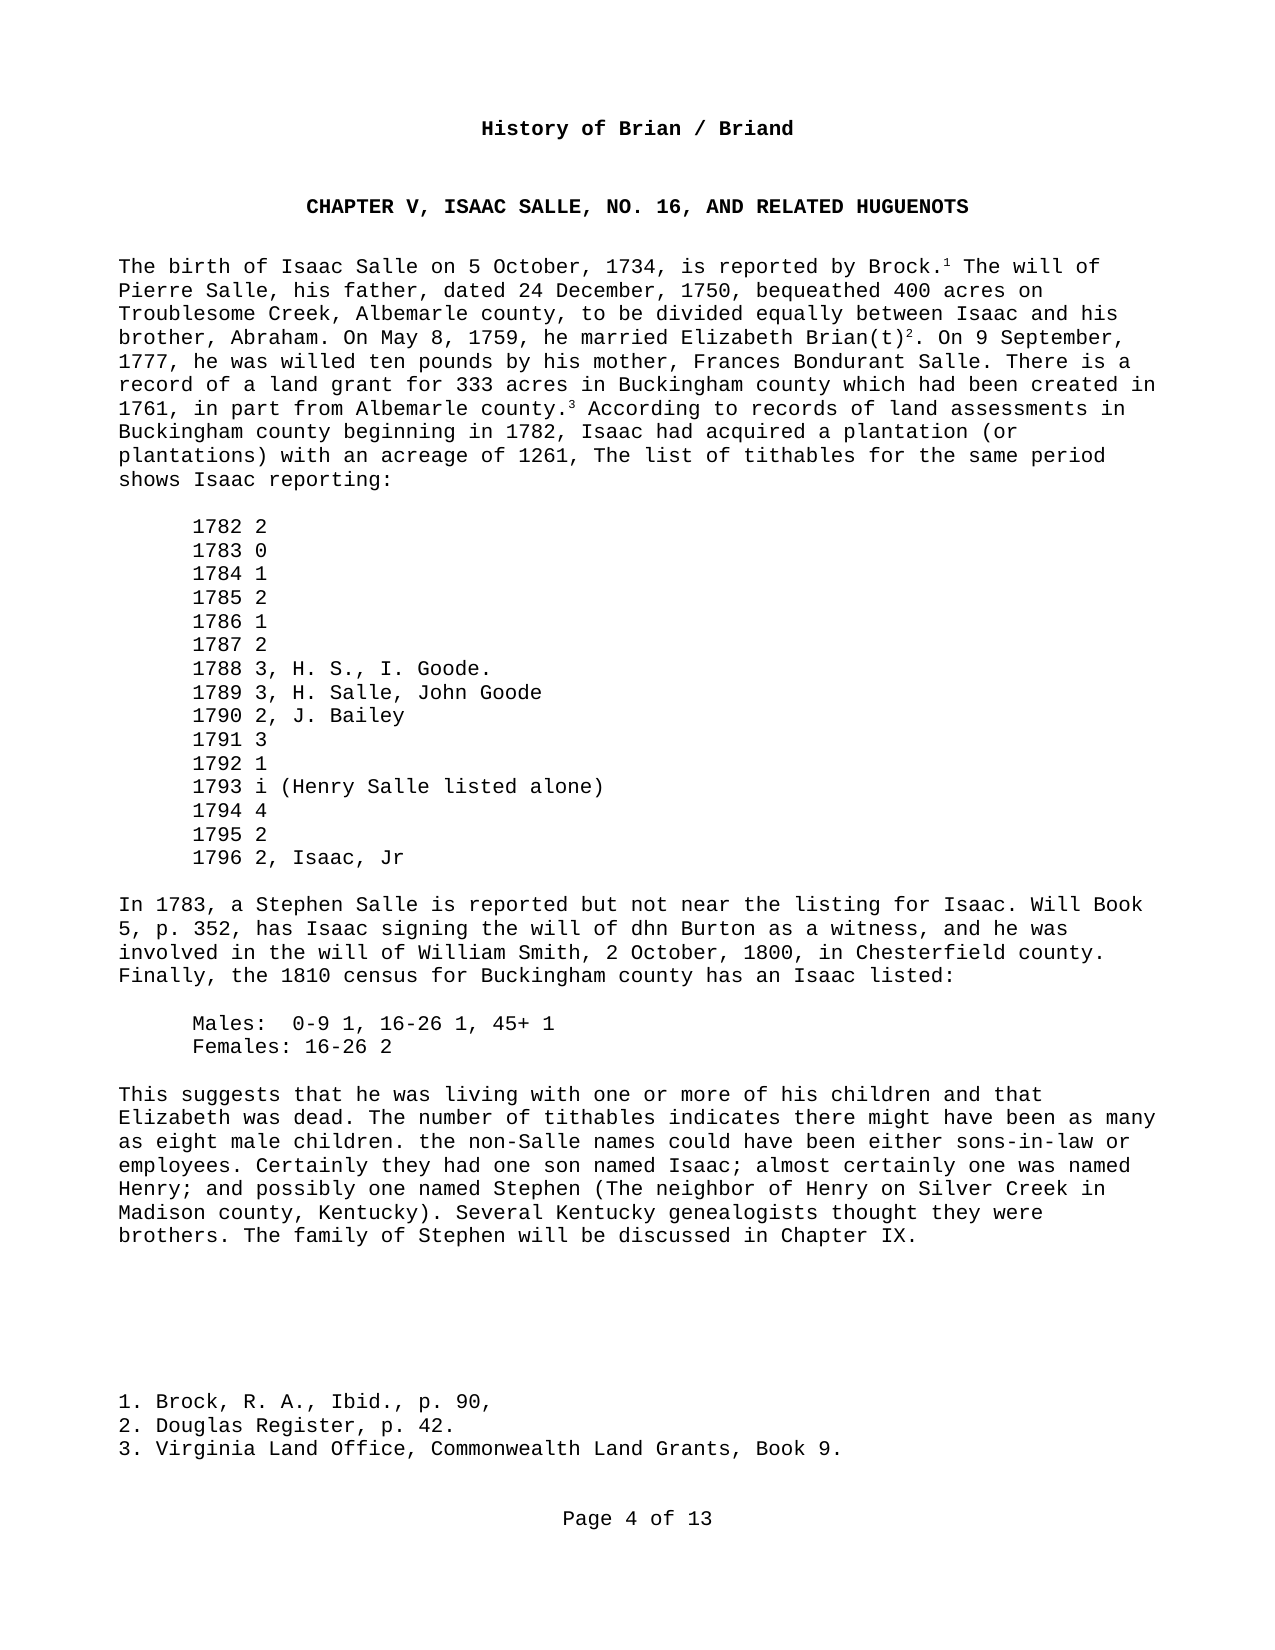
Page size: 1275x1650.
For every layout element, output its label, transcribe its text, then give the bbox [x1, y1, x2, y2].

text 1795 2 [192, 823, 1157, 847]
text 1785 2 [192, 587, 1157, 611]
text 1794 4 [192, 800, 1157, 823]
text 1787 2 [192, 634, 1157, 658]
text In 1783, a Stephen Salle is reported but not near the listing for Isaac. Will Book 5, p. 352, has Isaac signing the will of dhn Burton as a witness, and he was involved in the will of William Smith, 2 October, 1800, in Chesterfield county. Finally, the 1810 census for Buckingham county has an Isaac listed: [118, 894, 1157, 989]
text 1791 3 [192, 729, 1157, 753]
subtitle CHAPTER V, ISAAC SALLE, NO. 16, AND RELATED HUGUENOTS [118, 196, 1157, 220]
text 1783 0 [192, 540, 1157, 563]
text The birth of Isaac Salle on 5 October, 1734, is reported by Brock.1 The will of Pierre Salle, his father, dated 24 December, 1750, bequeathed 400 acres on Troublesome Creek, Albemarle county, to be divided equally between Isaac and his brother, Abraham. On May 8, 1759, he married Elizabeth Brian(t)2. On 9 September, 1777, he was willed ten pounds by his mother, Frances Bondurant Salle. There is a record of a land grant for 333 acres in Buckingham county which had been created in 1761, in part from Albemarle county.3 According to records of land assessments in Buckingham county beginning in 1782, Isaac had acquired a plantation (or plantations) with an acreage of 1261, The list of tithables for the same period shows Isaac reporting: [118, 256, 1157, 492]
text 1790 2, J. Bailey [192, 705, 1157, 729]
text Females: 16-26 2 [192, 1036, 1157, 1060]
text Males: 0-9 1, 16-26 1, 45+ 1 [192, 1013, 1157, 1036]
text This suggests that he was living with one or more of his children and that Elizabeth was dead. The number of tithables indicates there might have been as many as eight male children. the non-Salle names could have been either sons-in-law or employees. Certainly they had one son named Isaac; almost certainly one was named Henry; and possibly one named Stephen (The neighbor of Henry on Silver Creek in Madison county, Kentucky). Several Kentucky genealogists thought they were brothers. The family of Stephen will be discussed in Chapter IX. [118, 1084, 1157, 1249]
text 1793 i (Henry Salle listed alone) [192, 776, 1157, 800]
text 1786 1 [192, 611, 1157, 634]
text 1782 2 [192, 516, 1157, 540]
text 1784 1 [192, 563, 1157, 587]
text 3. Virginia Land Office, Commonwealth Land Grants, Book 9. [118, 1438, 1157, 1462]
text 1788 3, H. S., I. Goode. [192, 658, 1157, 682]
text 1792 1 [192, 753, 1157, 776]
text 1789 3, H. Salle, John Goode [192, 682, 1157, 705]
text 1. Brock, R. A., Ibid., p. 90, [118, 1391, 1157, 1415]
text 1796 2, Isaac, Jr [192, 847, 1157, 871]
text 2. Douglas Register, p. 42. [118, 1415, 1157, 1438]
